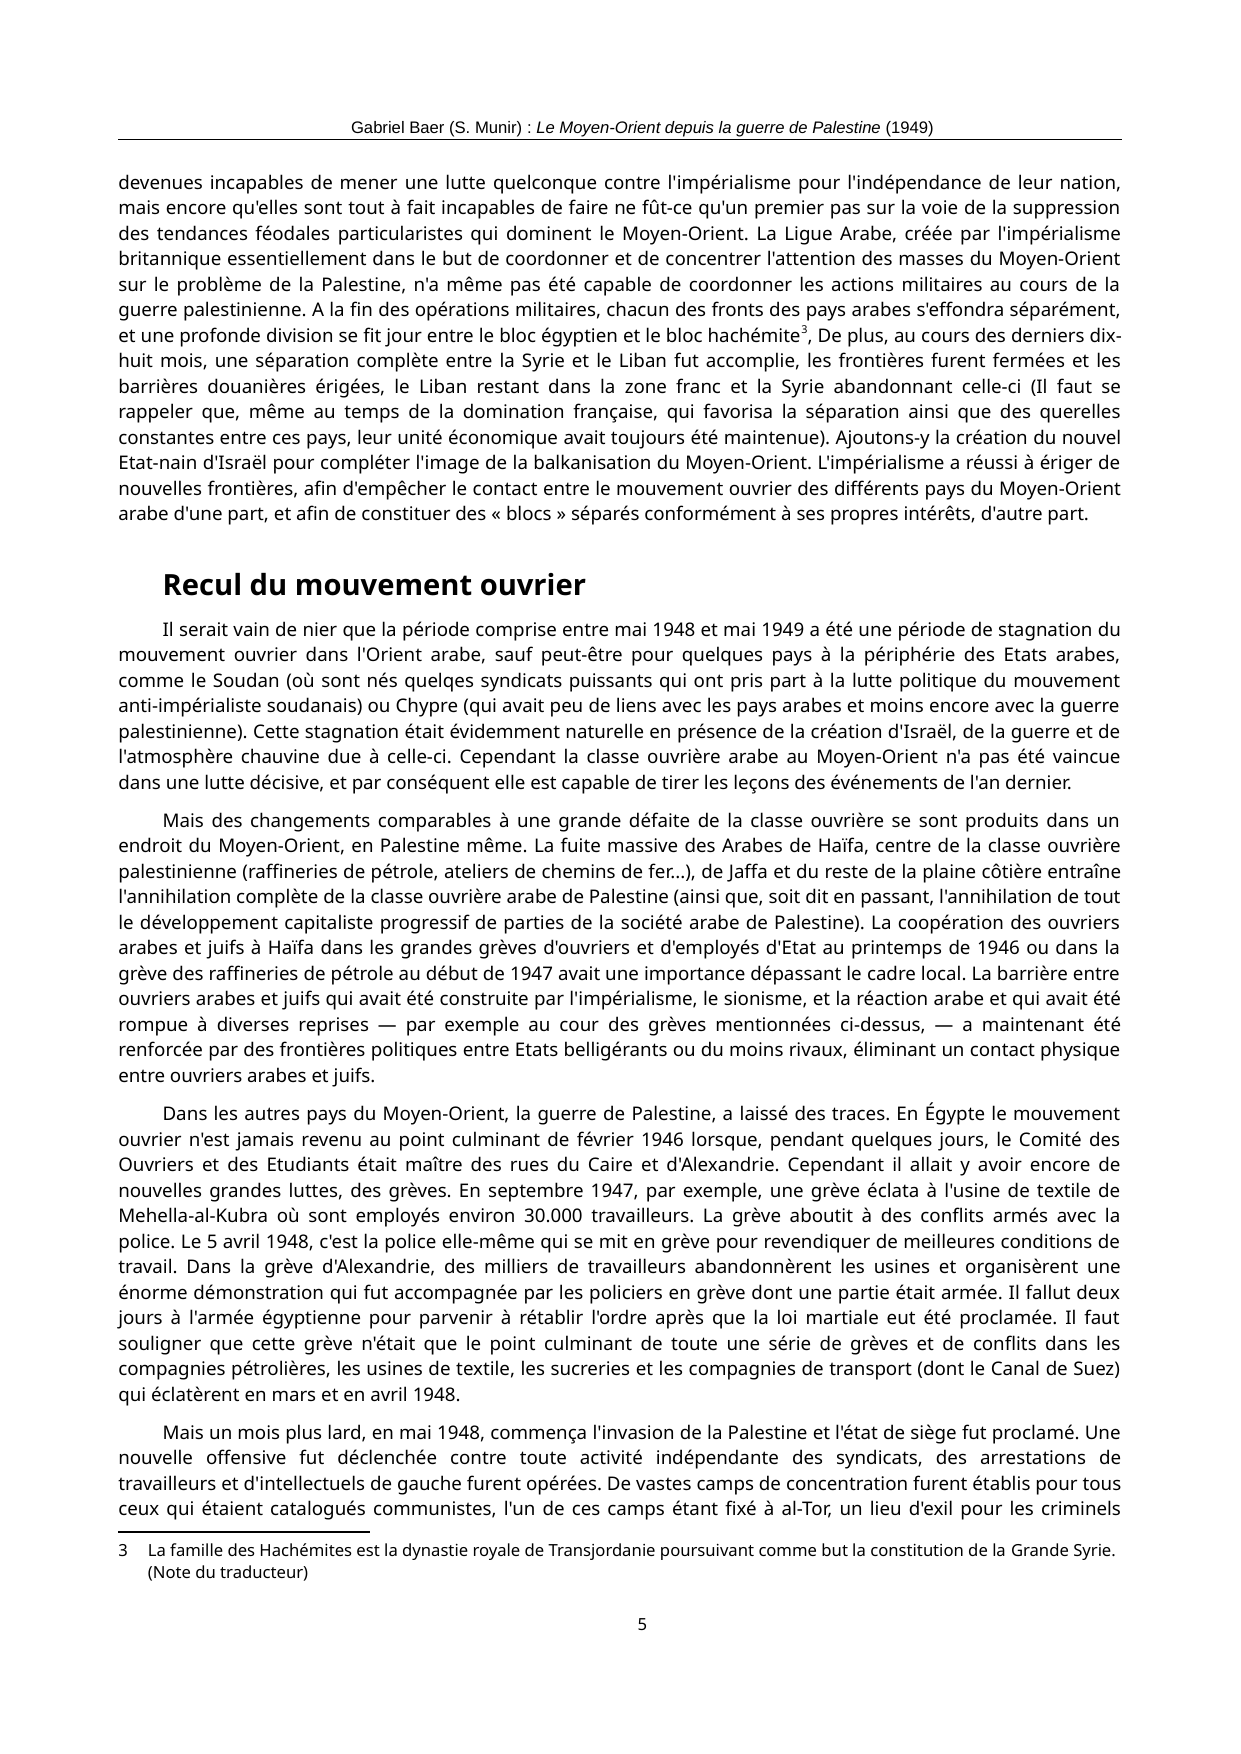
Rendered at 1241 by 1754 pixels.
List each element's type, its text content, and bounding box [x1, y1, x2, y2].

text Mais des changements comparables à une grande défaite de la classe ouvrière se sont produits dans un endroit du Moyen-Orient, en Palestine même. La fuite massive des Arabes de Haïfa, centre de la classe ouvrière palestinienne (raffineries de pétrole, ateliers de chemins de fer...), de Jaffa et du reste de la plaine côtière entraîne l'annihilation complète de la classe ouvrière arabe de Palestine (ainsi que, soit dit en passant, l'annihilation de tout le développement capitaliste progressif de parties de la société arabe de Palestine). La coopération des ouvriers arabes et juifs à Haïfa dans les grandes grèves d'ouvriers et d'employés d'Etat au printemps de 1946 ou dans la grève des raffineries de pétrole au début de 1947 avait une importance dépassant le cadre local. La barrière entre ouvriers arabes et juifs qui avait été construite par l'impérialisme, le sionisme, et la réaction arabe et qui avait été rompue à diverses reprises — par exemple au cour des grèves mentionnées ci-dessus, — a maintenant été renforcée par des frontières politiques entre Etats belligérants ou du moins rivaux, éliminant un contact physique entre ouvriers arabes et juifs. [118, 807, 1122, 1088]
subtitle Recul du mouvement ouvrier [118, 564, 1122, 603]
text Mais un mois plus lard, en mai 1948, commença l'invasion de la Palestine et l'état de siège fut proclamé. Une nouvelle offensive fut déclenchée contre toute activité indépendante des syndicats, des arrestations de travailleurs et d'intellectuels de gauche furent opérées. De vastes camps de concentration furent établis pour tous ceux qui étaient catalogués communistes, l'un de ces camps étant fixé à al-Tor, un lieu d'exil pour les criminels [118, 1419, 1122, 1521]
text La famille des Hachémites est la dynastie royale de Transjordanie poursuivant comme but la constitution de la Grande Syrie. (Note du traducteur) [118, 1538, 1122, 1583]
text Il serait vain de nier que la période comprise entre mai 1948 et mai 1949 a été une période de stagnation du mouvement ouvrier dans l'Orient arabe, sauf peut-être pour quelques pays à la périphérie des Etats arabes, comme le Soudan (où sont nés quelqes syndicats puissants qui ont pris part à la lutte politique du mouvement anti-impérialiste soudanais) ou Chypre (qui avait peu de liens avec les pays arabes et moins encore avec la guerre palestinienne). Cette stagnation était évidemment naturelle en présence de la création d'Israël, de la guerre et de l'atmosphère chauvine due à celle-ci. Cependant la classe ouvrière arabe au Moyen-Orient n'a pas été vaincue dans une lutte décisive, et par conséquent elle est capable de tirer les leçons des événements de l'an dernier. [118, 616, 1122, 794]
text Dans les autres pays du Moyen-Orient, la guerre de Palestine, a laissé des traces. En Égypte le mouvement ouvrier n'est jamais revenu au point culminant de février 1946 lorsque, pendant quelques jours, le Comité des Ouvriers et des Etudiants était maître des rues du Caire et d'Alexandrie. Cependant il allait y avoir encore de nouvelles grandes luttes, des grèves. En septembre 1947, par exemple, une grève éclata à l'usine de textile de Mehella-al-Kubra où sont employés environ 30.000 travailleurs. La grève aboutit à des conflits armés avec la police. Le 5 avril 1948, c'est la police elle-même qui se mit en grève pour revendiquer de meilleures conditions de travail. Dans la grève d'Alexandrie, des milliers de travailleurs abandonnèrent les usines et organisèrent une énorme démonstration qui fut accompagnée par les policiers en grève dont une partie était armée. Il fallut deux jours à l'armée égyptienne pour parvenir à rétablir l'ordre après que la loi martiale eut été proclamée. Il faut souligner que cette grève n'était que le point culminant de toute une série de grèves et de conflits dans les compagnies pétrolières, les usines de textile, les sucreries et les compagnies de transport (dont le Canal de Suez) qui éclatèrent en mars et en avril 1948. [118, 1100, 1122, 1407]
text devenues incapables de mener une lutte quelconque contre l'impérialisme pour l'indépendance de leur nation, mais encore qu'elles sont tout à fait incapables de faire ne fût-ce qu'un premier pas sur la voie de la suppression des tendances féodales particularistes qui dominent le Moyen-Orient. La Ligue Arabe, créée par l'impérialisme britannique essentiellement dans le but de coordonner et de concentrer l'attention des masses du Moyen-Orient sur le problème de la Palestine, n'a même pas été capable de coordonner les actions militaires au cours de la guerre palestinienne. A la fin des opérations militaires, chacun des fronts des pays arabes s'effondra séparément, et une profonde division se fit jour entre le bloc égyptien et le bloc hachémite, De plus, au cours des derniers dix-huit mois, une séparation complète entre la Syrie et le Liban fut accomplie, les frontières furent fermées et les barrières douanières érigées, le Liban restant dans la zone franc et la Syrie abandonnant celle-ci (Il faut se rappeler que, même au temps de la domination française, qui favorisa la séparation ainsi que des querelles constantes entre ces pays, leur unité économique avait toujours été maintenue). Ajoutons-y la création du nouvel Etat-nain d'Israël pour compléter l'image de la balkanisation du Moyen-Orient. L'impérialisme a réussi à ériger de nouvelles frontières, afin d'empêcher le contact entre le mouvement ouvrier des différents pays du Moyen-Orient arabe d'une part, et afin de constituer des « blocs » séparés conformément à ses propres intérêts, d'autre part. [118, 169, 1122, 526]
